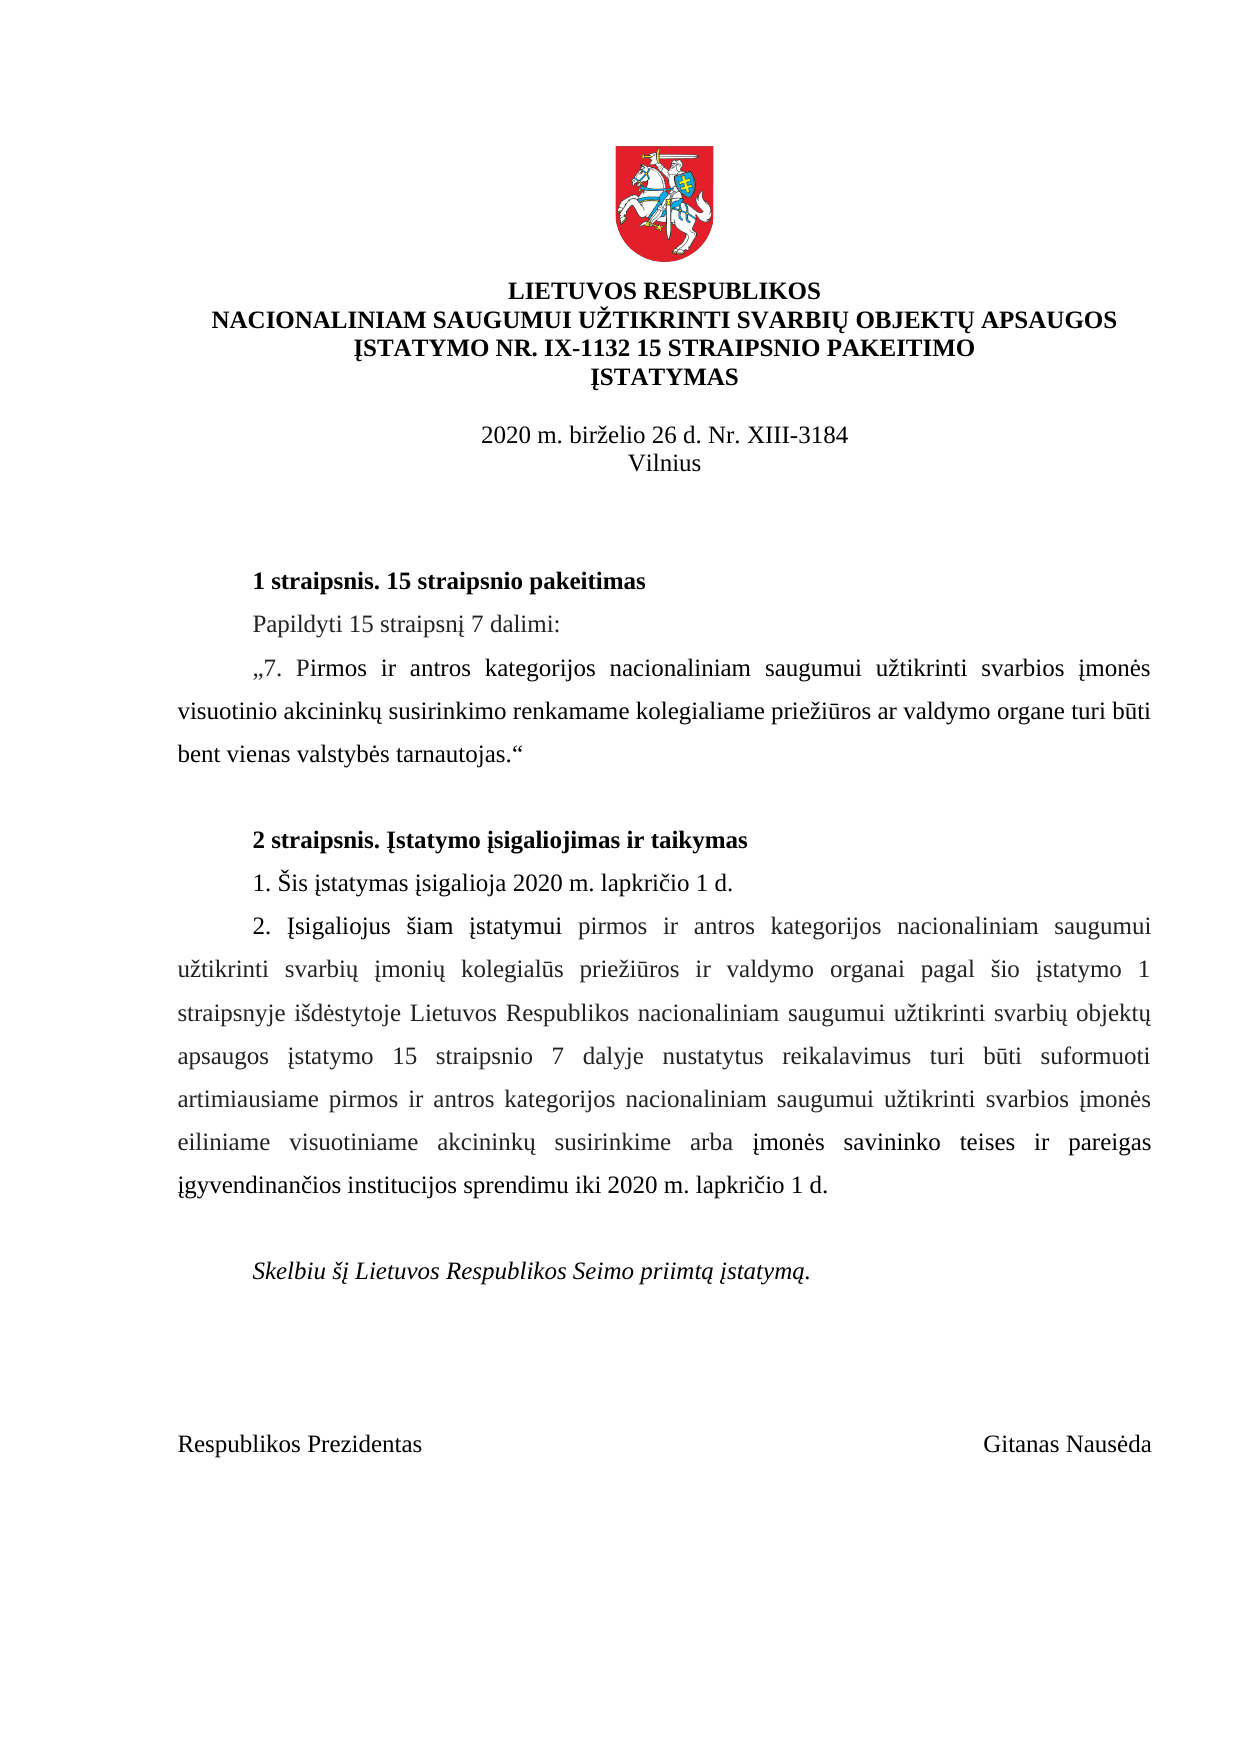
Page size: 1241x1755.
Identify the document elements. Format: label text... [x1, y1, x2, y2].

text Skelbiu šį Lietuvos Respublikos Seimo priimtą įstatymą. [177, 1256, 1152, 1285]
text Papildyti 15 straipsnį 7 dalimi: [177, 609, 1152, 638]
text Respublikos Prezidentas Gitanas Nausėda [177, 1429, 1152, 1458]
text 2 straipsnis. Įstatymo įsigaliojimas ir taikymas [177, 825, 1152, 854]
text 2. Įsigaliojus šiam įstatymui pirmos ir antros kategorijos nacionaliniam saugumui užtikrinti svarbių įmonių kolegialūs priežiūros ir valdymo organai pagal šio įstatymo 1 straipsnyje išdėstytoje Lietuvos Respublikos nacionaliniam saugumui užtikrinti svarbių objektų apsaugos įstatymo 15 straipsnio 7 dalyje nustatytus reikalavimus turi būti suformuoti artimiausiame pirmos ir antros kategorijos nacionaliniam saugumui užtikrinti svarbios įmonės eiliniame visuotiniame akcininkų susirinkime arba įmonės savininko teises ir pareigas įgyvendinančios institucijos sprendimu iki 2020 m. lapkričio 1 d. [177, 911, 1152, 1199]
text Vilnius [177, 448, 1152, 477]
text LIETUVOS RESPUBLIKOS [177, 276, 1152, 305]
text NACIONALINIAM SAUGUMUI UŽTIKRINTI SVARBIŲ OBJEKTŲ APSAUGOS ĮSTATYMO NR. IX-1132 15 STRAIPSNIO PAKEITIMO [177, 305, 1152, 362]
text 1 straipsnis. 15 straipsnio pakeitimas [177, 566, 1152, 595]
text 1. Šis įstatymas įsigalioja 2020 m. lapkričio 1 d. [177, 868, 1152, 897]
text 2020 m. birželio 26 d. Nr. XIII-3184 [177, 420, 1152, 448]
text „7. Pirmos ir antros kategorijos nacionaliniam saugumui užtikrinti svarbios įmonės visuotinio akcininkų susirinkimo renkamame kolegialiame priežiūros ar valdymo organe turi būti bent vienas valstybės tarnautojas.“ [177, 653, 1152, 768]
text ĮSTATYMAS [177, 362, 1152, 391]
